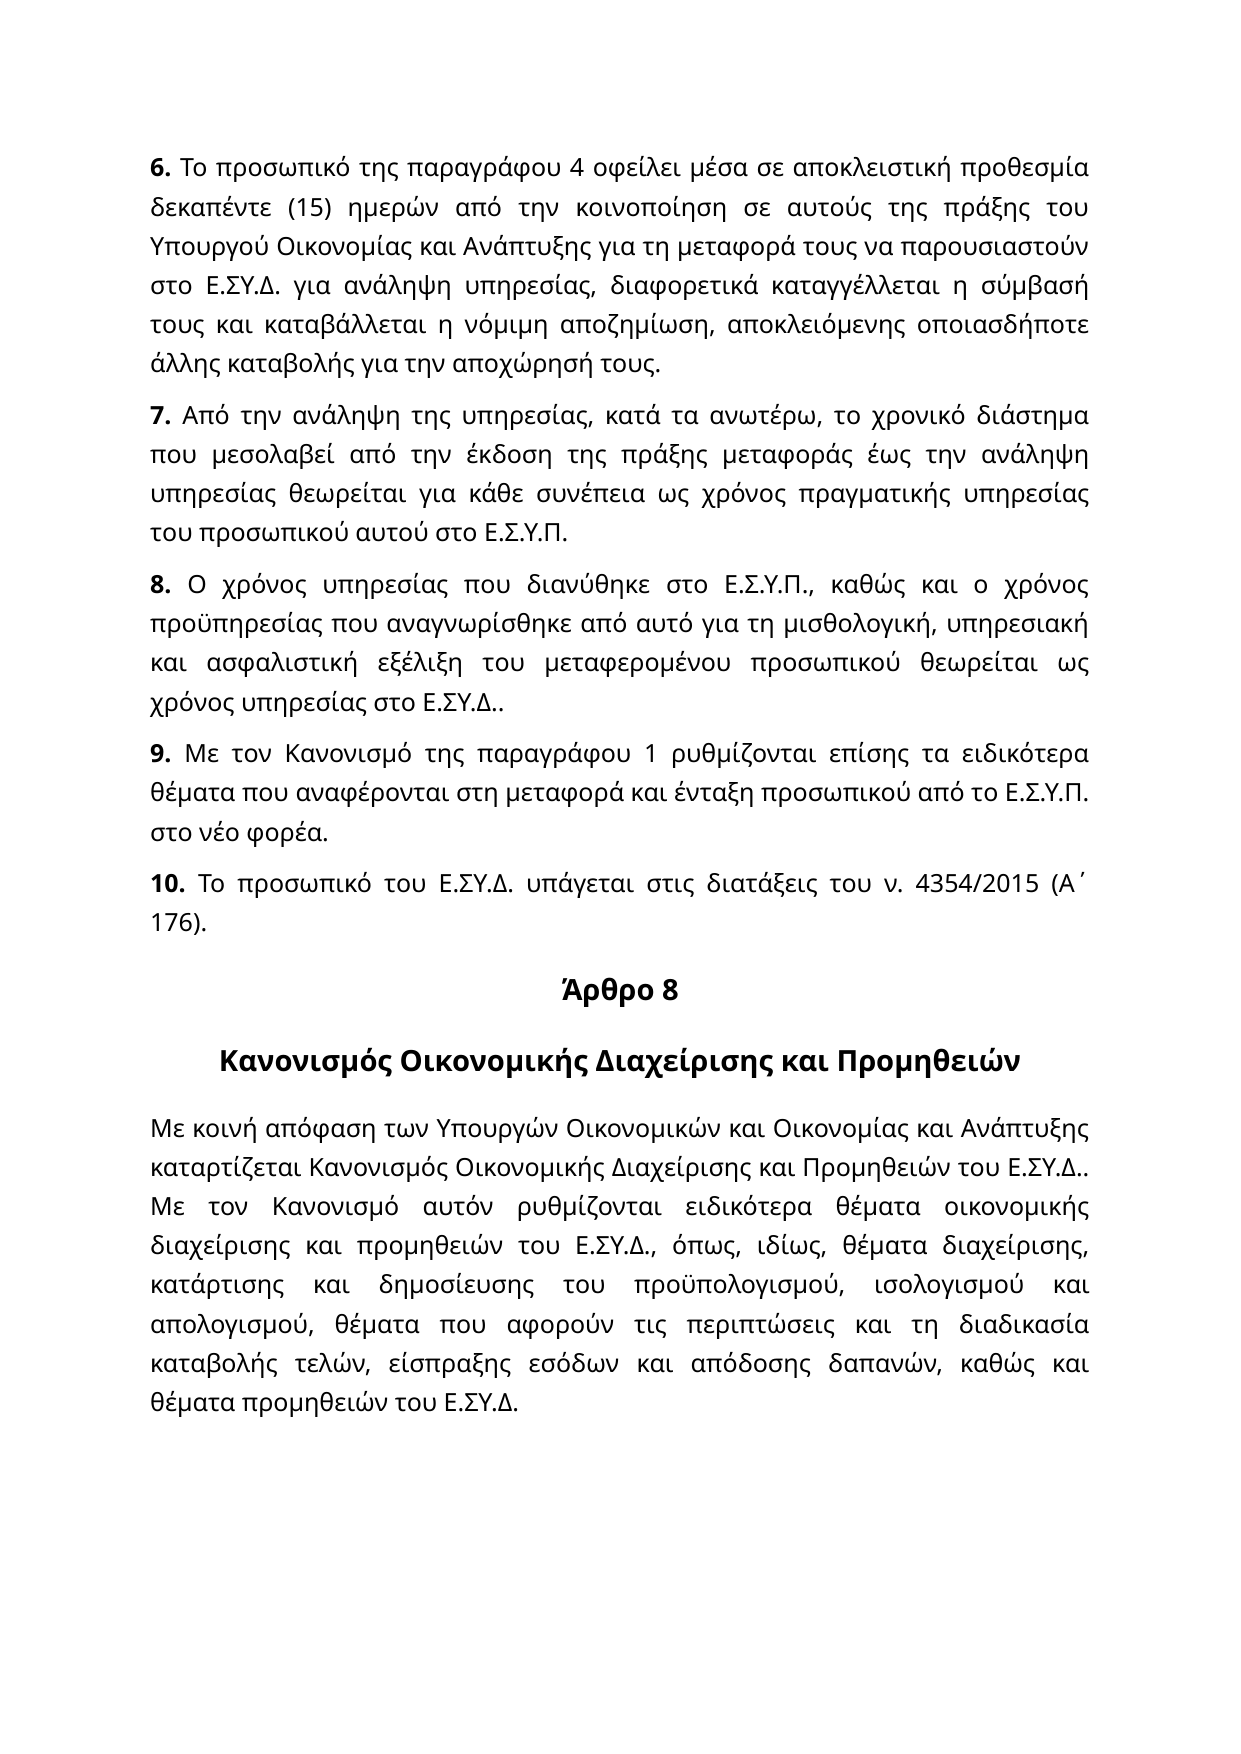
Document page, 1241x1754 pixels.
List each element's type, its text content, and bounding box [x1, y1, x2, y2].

text Με κοινή απόφαση των Υπουργών Οικονομικών και Οικονομίας και Ανάπτυξης καταρτίζεται Κανονισμός Οικονομικής Διαχείρισης και Προμηθειών του Ε.ΣΥ.Δ.. Με τον Κανονισμό αυτόν ρυθμίζονται ειδικότερα θέματα οικονομικής διαχείρισης και προμηθειών του Ε.ΣΥ.Δ., όπως, ιδίως, θέματα διαχείρισης, κατάρτισης και δημοσίευσης του προϋπολογισμού, ισολογισμού και απολογισμού, θέματα που αφορούν τις περιπτώσεις και τη διαδικασία καταβολής τελών, είσπραξης εσόδων και απόδοσης δαπανών, καθώς και θέματα προμηθειών του Ε.ΣΥ.Δ. [150, 1110, 1090, 1419]
text 9. Με τον Κανονισμό της παραγράφου 1 ρυθμίζονται επίσης τα ειδικότερα θέματα που αναφέρονται στη μεταφορά και ένταξη προσωπικού από το Ε.Σ.Υ.Π. στο νέο φορέα. [150, 736, 1090, 848]
text 8. Ο χρόνος υπηρεσίας που διανύθηκε στο Ε.Σ.Υ.Π., καθώς και ο χρόνος προϋπηρεσίας που αναγνωρίσθηκε από αυτό για τη μισθολογική, υπηρεσιακή και ασφαλιστική εξέλιξη του μεταφερομένου προσωπικού θεωρείται ως χρόνος υπηρεσίας στο Ε.ΣΥ.Δ.. [150, 567, 1090, 718]
subtitle Κανονισμός Οικονομικής Διαχείρισης και Προμηθειών [150, 1040, 1090, 1079]
subtitle Άρθρο 8 [150, 969, 1090, 1009]
text 10. Το προσωπικό του Ε.ΣΥ.Δ. υπάγεται στις διατάξεις του ν. 4354/2015 (Α΄ 176). [150, 866, 1090, 939]
text 6. Το προσωπικό της παραγράφου 4 οφείλει μέσα σε αποκλειστική προθεσμία δεκαπέντε (15) ημερών από την κοινοποίηση σε αυτούς της πράξης του Υπουργού Οικονομίας και Ανάπτυξης για τη μεταφορά τους να παρουσιαστούν στο Ε.ΣΥ.Δ. για ανάληψη υπηρεσίας, διαφορετικά καταγγέλλεται η σύμβασή τους και καταβάλλεται η νόμιμη αποζημίωση, αποκλειόμενης οποιασδήποτε άλλης καταβολής για την αποχώρησή τους. [150, 150, 1090, 380]
text 7. Από την ανάληψη της υπηρεσίας, κατά τα ανωτέρω, το χρονικό διάστημα που μεσολαβεί από την έκδοση της πράξης μεταφοράς έως την ανάληψη υπηρεσίας θεωρείται για κάθε συνέπεια ως χρόνος πραγματικής υπηρεσίας του προσωπικού αυτού στο Ε.Σ.Υ.Π. [150, 397, 1090, 549]
